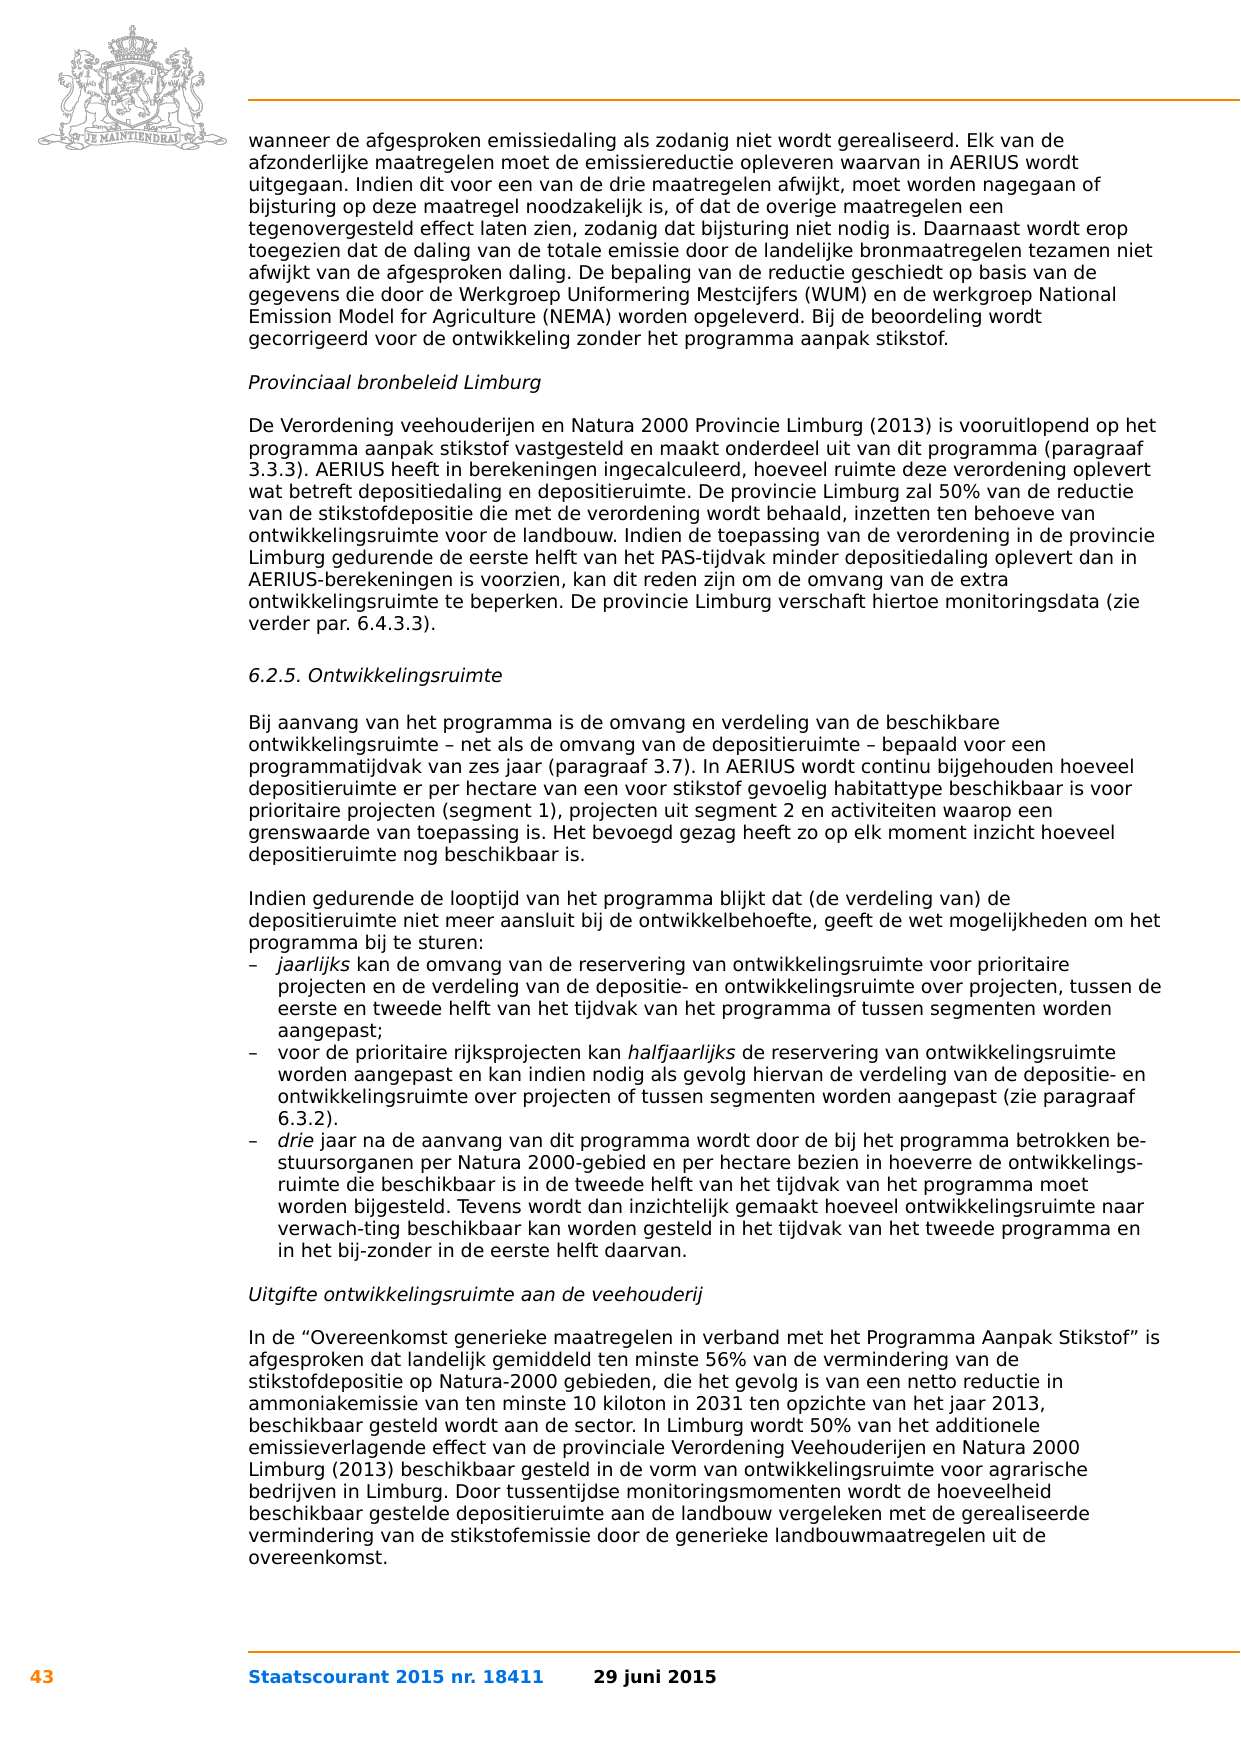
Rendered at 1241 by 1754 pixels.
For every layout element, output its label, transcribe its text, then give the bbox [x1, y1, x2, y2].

subtitle Uitgifte ontwikkelingsruimte aan de veehouderij [248, 1283, 1163, 1305]
text – jaarlijks kan de omvang van de reservering van ontwikkelingsruimte voor prioritaire projecten en de verdeling van de depositie- en ontwikkelingsruimte over projecten, tussen de eerste en tweede helft van het tijdvak van het programma of tussen segmenten worden aangepast; [248, 954, 1163, 1042]
subtitle 6.2.5. Ontwikkelingsruimte [248, 665, 1163, 687]
text wanneer de afgesproken emissiedaling als zodanig niet wordt gerealiseerd. Elk van de afzonderlijke maatregelen moet de emissiereductie opleveren waarvan in AERIUS wordt uitgegaan. Indien dit voor een van de drie maatregelen afwijkt, moet worden nagegaan of bijsturing op deze maatregel noodzakelijk is, of dat de overige maatregelen een tegenovergesteld effect laten zien, zodanig dat bijsturing niet nodig is. Daarnaast wordt erop toegezien dat de daling van de totale emissie door de landelijke bronmaatregelen tezamen niet afwijkt van de afgesproken daling. De bepaling van de reductie geschiedt op basis van de gegevens die door de Werkgroep Uniformering Mestcijfers (WUM) en de werkgroep National Emission Model for Agriculture (NEMA) worden opgeleverd. Bij de beoordeling wordt gecorrigeerd voor de ontwikkeling zonder het programma aanpak stikstof. [248, 130, 1163, 350]
picture [38, 25, 227, 150]
text Bij aanvang van het programma is de omvang en verdeling van de beschikbare ontwikkelingsruimte – net als de omvang van de depositieruimte – bepaald voor een programmatijdvak van zes jaar (paragraaf 3.7). In AERIUS wordt continu bijgehouden hoeveel depositieruimte er per hectare van een voor stikstof gevoelig habitattype beschikbaar is voor prioritaire projecten (segment 1), projecten uit segment 2 en activiteiten waarop een grenswaarde van toepassing is. Het bevoegd gezag heeft zo op elk moment inzicht hoeveel depositieruimte nog beschikbaar is. [248, 712, 1163, 866]
text De Verordening veehouderijen en Natura 2000 Provincie Limburg (2013) is vooruitlopend op het programma aanpak stikstof vastgesteld en maakt onderdeel uit van dit programma (paragraaf 3.3.3). AERIUS heeft in berekeningen ingecalculeerd, hoeveel ruimte deze verordening oplevert wat betreft depositiedaling en depositieruimte. De provincie Limburg zal 50% van de reductie van de stikstofdepositie die met de verordening wordt behaald, inzetten ten behoeve van ontwikkelingsruimte voor de landbouw. Indien de toepassing van de verordening in de provincie Limburg gedurende de eerste helft van het PAS-tijdvak minder depositiedaling oplevert dan in AERIUS-berekeningen is voorzien, kan dit reden zijn om de omvang van de extra ontwikkelingsruimte te beperken. De provincie Limburg verschaft hiertoe monitoringsdata (zie verder par. 6.4.3.3). [248, 415, 1163, 635]
text – drie jaar na de aanvang van dit programma wordt door de bij het programma betrokken be-stuursorganen per Natura 2000-gebied en per hectare bezien in hoeverre de ontwikkelings-ruimte die beschikbaar is in de tweede helft van het tijdvak van het programma moet worden bijgesteld. Tevens wordt dan inzichtelijk gemaakt hoeveel ontwikkelingsruimte naar verwach-ting beschikbaar kan worden gesteld in het tijdvak van het tweede programma en in het bij-zonder in de eerste helft daarvan. [248, 1130, 1163, 1262]
subtitle Provinciaal bronbeleid Limburg [248, 372, 1163, 393]
text In de “Overeenkomst generieke maatregelen in verband met het Programma Aanpak Stikstof” is afgesproken dat landelijk gemiddeld ten minste 56% van de vermindering van de stikstofdepositie op Natura-2000 gebieden, die het gevolg is van een netto reductie in ammoniakemissie van ten minste 10 kiloton in 2031 ten opzichte van het jaar 2013, beschikbaar gesteld wordt aan de sector. In Limburg wordt 50% van het additionele emissieverlagende effect van de provinciale Verordening Veehouderijen en Natura 2000 Limburg (2013) beschikbaar gesteld in de vorm van ontwikkelingsruimte voor agrarische bedrijven in Limburg. Door tussentijdse monitoringsmomenten wordt de hoeveelheid beschikbaar gestelde depositieruimte aan de landbouw vergeleken met de gerealiseerde vermindering van de stikstofemissie door de generieke landbouwmaatregelen uit de overeenkomst. [248, 1327, 1163, 1569]
text Indien gedurende de looptijd van het programma blijkt dat (de verdeling van) de depositieruimte niet meer aansluit bij de ontwikkelbehoefte, geeft de wet mogelijkheden om het programma bij te sturen: [248, 888, 1163, 954]
text – voor de prioritaire rijksprojecten kan halfjaarlijks de reservering van ontwikkelingsruimte worden aangepast en kan indien nodig als gevolg hiervan de verdeling van de depositie- en ontwikkelingsruimte over projecten of tussen segmenten worden aangepast (zie paragraaf 6.3.2). [248, 1042, 1163, 1130]
